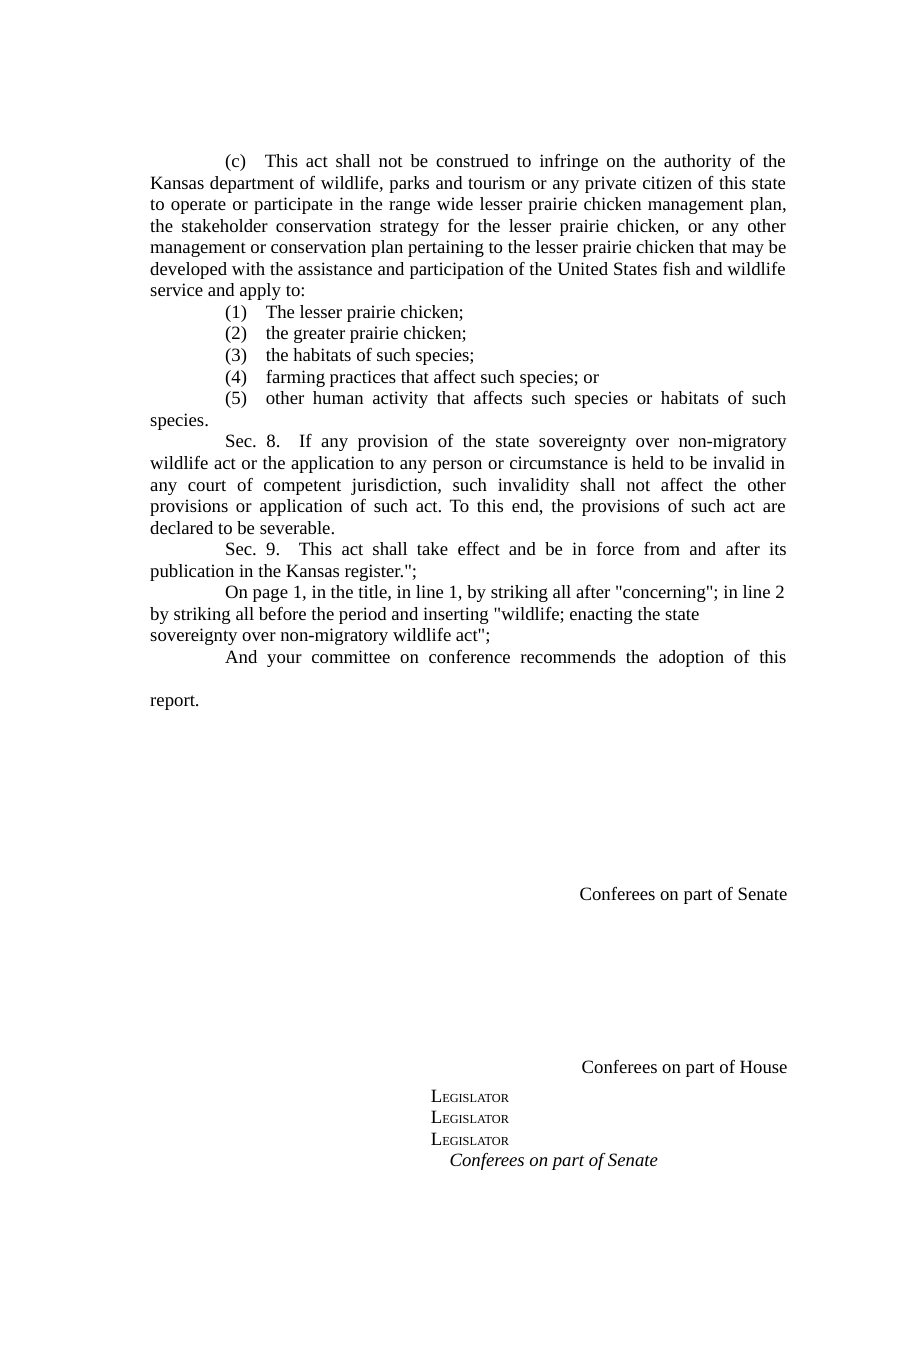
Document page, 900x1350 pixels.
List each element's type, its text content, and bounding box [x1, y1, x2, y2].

text Conferees on part of House [150, 1056, 787, 1077]
text Conferees on part of Senate [150, 1149, 787, 1171]
text On page 1, in the title, in line 1, by striking all after "concerning"; in line 2 by striking all before the period and inserting "wildlife; enacting the state sovereignty over non-migratory wildlife act"; [150, 581, 787, 646]
text (3) the habitats of such species; [150, 344, 787, 366]
text Sec. 9. This act shall take effect and be in force from and after its publication in the Kansas register."; [150, 538, 787, 581]
text (2) the greater prairie chicken; [150, 322, 787, 344]
text Legislator [150, 1085, 787, 1106]
text (4) farming practices that affect such species; or [150, 366, 787, 387]
text And your committee on conference recommends the adoption of this report. [150, 646, 787, 711]
text Legislator [150, 1106, 787, 1128]
text Conferees on part of Senate [150, 883, 787, 905]
text (5) other human activity that affects such species or habitats of such species. [150, 387, 787, 430]
text Sec. 8. If any provision of the state sovereignty over non-migratory wildlife act or the application to any person or circumstance is held to be invalid in any court of competent jurisdiction, such invalidity shall not affect the other provisions or application of such act. To this end, the provisions of such act are declared to be severable. [150, 430, 787, 538]
text Legislator [150, 1128, 787, 1149]
text (c) This act shall not be construed to infringe on the authority of the Kansas department of wildlife, parks and tourism or any private citizen of this state to operate or participate in the range wide lesser prairie chicken management plan, the stakeholder conservation strategy for the lesser prairie chicken, or any other management or conservation plan pertaining to the lesser prairie chicken that may be developed with the assistance and participation of the United States fish and wildlife service and apply to: [150, 150, 787, 301]
text (1) The lesser prairie chicken; [150, 301, 787, 322]
